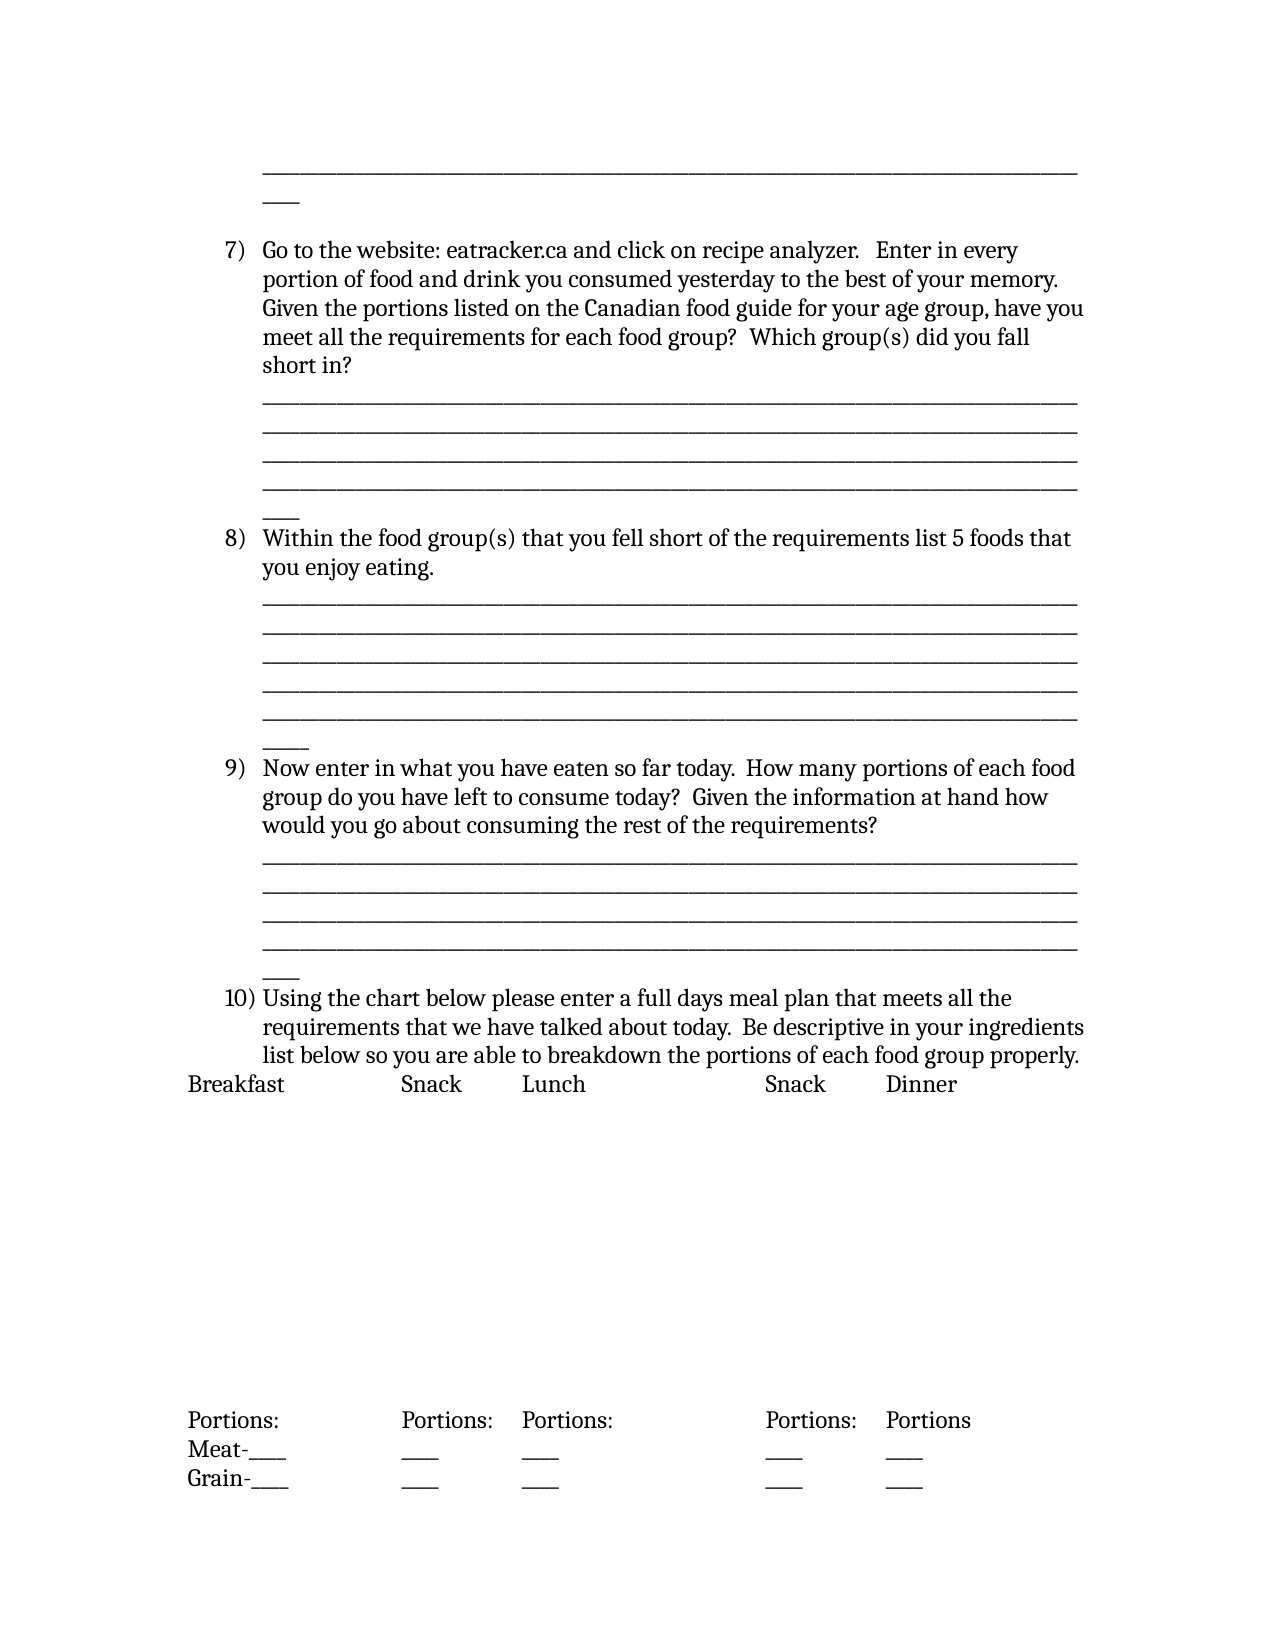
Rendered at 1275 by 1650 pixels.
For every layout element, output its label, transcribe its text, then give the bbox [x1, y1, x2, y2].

table_cell Portions: Meat-____ Grain-____ [176, 1147, 390, 1500]
table_cell Portions: ____ ____ [754, 1147, 874, 1500]
list Go to the website: eatracker.ca and click on recipe analyzer. Enter in every portion of food and drink you consumed yesterday to the best of your memory. Given the portions listed on the Canadian food guide for your age group, have you meet all the requirements for each food group? Which group(s) did you fall short in? [225, 236, 1087, 380]
list Now enter in what you have eaten so far today. How many portions of each food group do you have left to consume today? Given the information at hand how would you go about consuming the rest of the requirements? [225, 754, 1087, 840]
list _____________________________________________________________________________________________________________________________________________________________________________________________________________________________________________________________________________________________________________________________________________________________________________________________________________________________________________________________ [262, 581, 1087, 754]
list ____________________________________________________________________________________________ [262, 150, 1087, 207]
table_header Snack [754, 1070, 874, 1147]
table_header Breakfast [176, 1070, 390, 1147]
table_header Snack [390, 1070, 510, 1147]
table_cell Portions: ____ ____ [510, 1147, 754, 1500]
table_header Dinner [874, 1070, 1126, 1147]
list Using the chart below please enter a full days meal plan that meets all the requirements that we have talked about today. Be descriptive in your ingredients list below so you are able to breakdown the portions of each food group properly. [225, 984, 1087, 1070]
list Within the food group(s) that you fell short of the requirements list 5 foods that you enjoy eating. [225, 524, 1087, 581]
list ____________________________________________________________________________________________________________________________________________________________________________________________________________________________________________________________________________________________________________________________________________________________________ [262, 840, 1087, 984]
table_cell Portions ____ ____ [874, 1147, 1126, 1500]
list ____________________________________________________________________________________________________________________________________________________________________________________________________________________________________________________________________________________________________________________________________________________________________ [262, 380, 1087, 524]
table_cell Portions: ____ ____ [390, 1147, 510, 1500]
table_header Lunch [510, 1070, 754, 1147]
